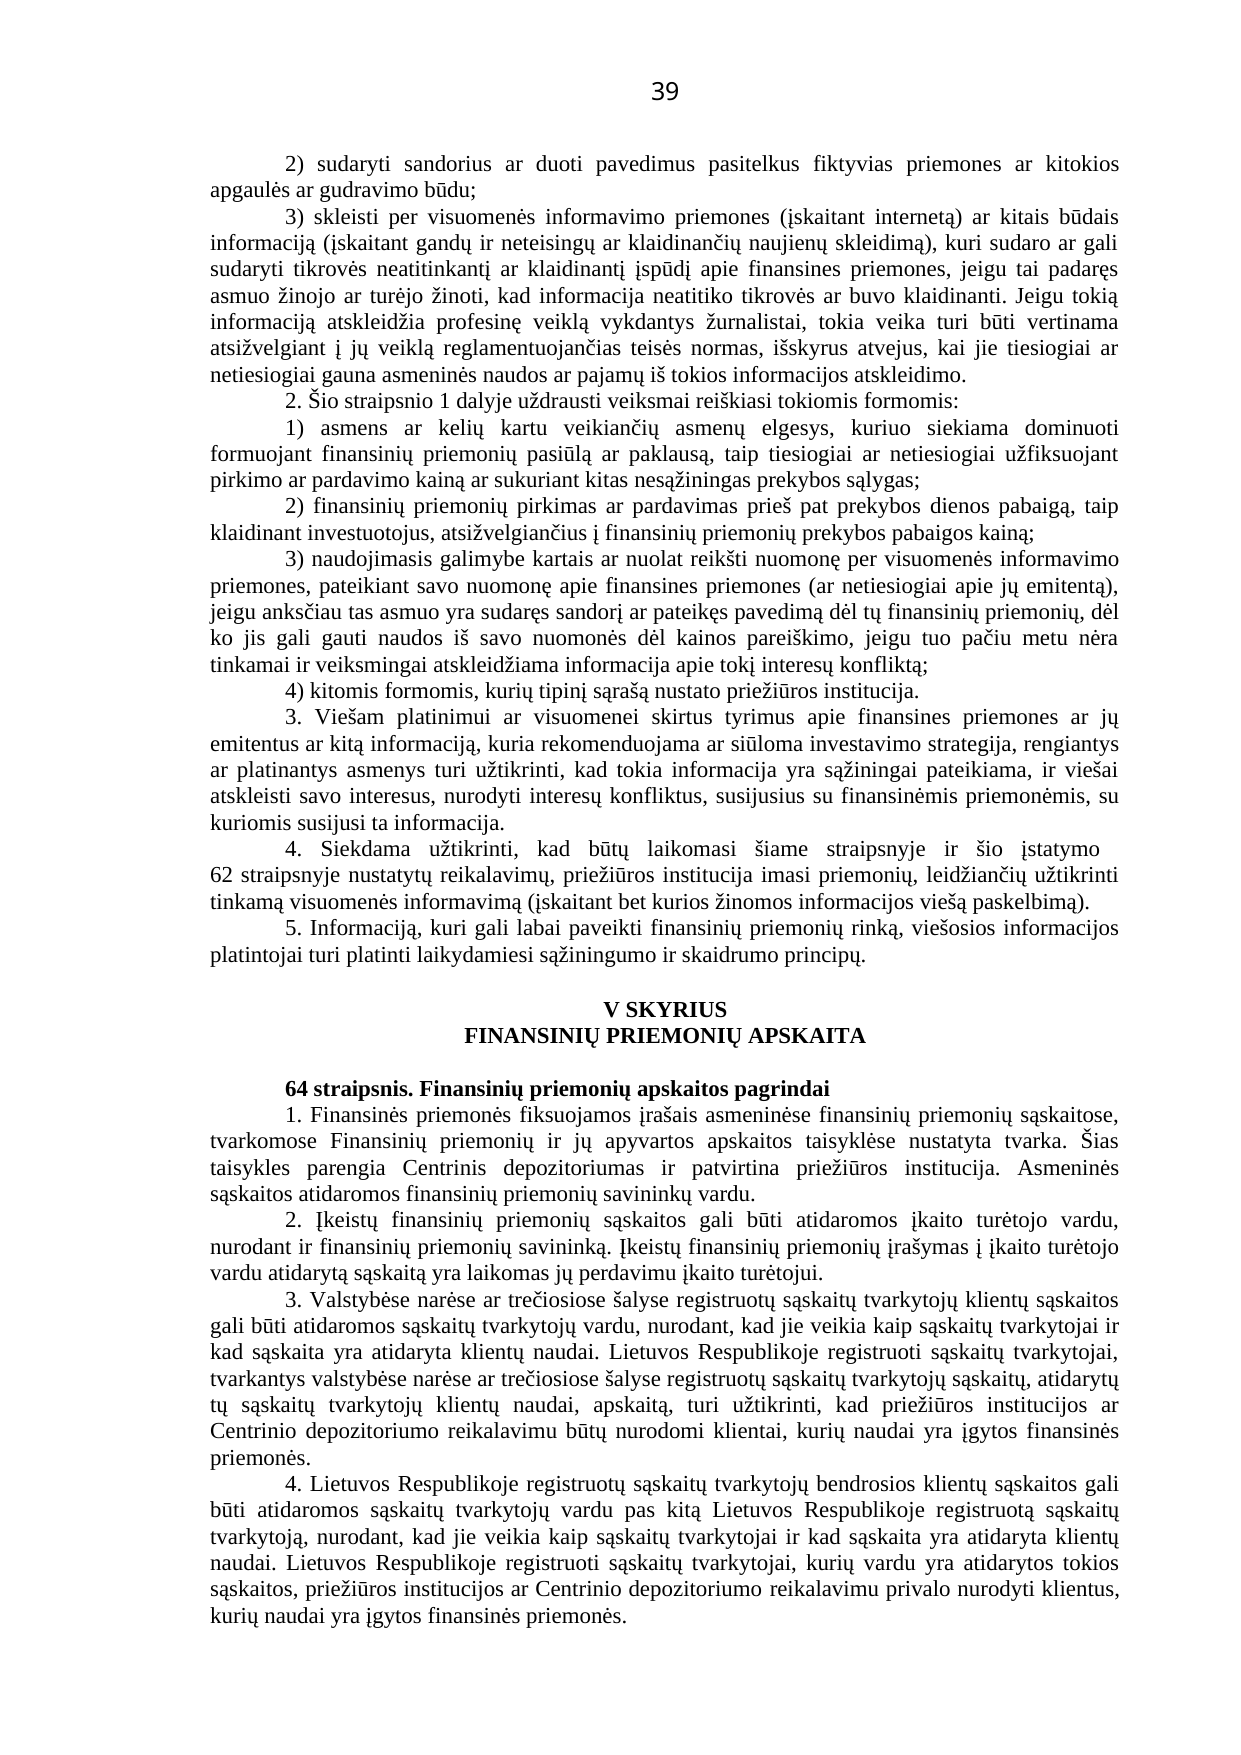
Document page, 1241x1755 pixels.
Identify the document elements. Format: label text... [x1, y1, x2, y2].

text 3. Viešam platinimui ar visuomenei skirtus tyrimus apie finansines priemones ar jų emitentus ar kitą informaciją, kuria rekomenduojama ar siūloma investavimo strategija, rengiantys ar platinantys asmenys turi užtikrinti, kad tokia informacija yra sąžiningai pateikiama, ir viešai atskleisti savo interesus, nurodyti interesų konfliktus, susijusius su finansinėmis priemonėmis, su kuriomis susijusi ta informacija. [210, 703, 1120, 835]
text 2. Šio straipsnio 1 dalyje uždrausti veiksmai reiškiasi tokiomis formomis: [210, 387, 1120, 413]
text FINANSINIŲ PRIEMONIŲ APSKAITA [210, 1022, 1120, 1048]
text 1. Finansinės priemonės fiksuojamos įrašais asmeninėse finansinių priemonių sąskaitose, tvarkomose Finansinių priemonių ir jų apyvartos apskaitos taisyklėse nustatyta tvarka. Šias taisykles parengia Centrinis depozitoriumas ir patvirtina priežiūros institucija. Asmeninės sąskaitos atidaromos finansinių priemonių savininkų vardu. [210, 1101, 1120, 1207]
text 3) naudojimasis galimybe kartais ar nuolat reikšti nuomonę per visuomenės informavimo priemones, pateikiant savo nuomonę apie finansines priemones (ar netiesiogiai apie jų emitentą), jeigu anksčiau tas asmuo yra sudaręs sandorį ar pateikęs pavedimą dėl tų finansinių priemonių, dėl ko jis gali gauti naudos iš savo nuomonės dėl kainos pareiškimo, jeigu tuo pačiu metu nėra tinkamai ir veiksmingai atskleidžiama informacija apie tokį interesų konfliktą; [210, 545, 1120, 677]
text 64 straipsnis. Finansinių priemonių apskaitos pagrindai [210, 1075, 1120, 1101]
text 5. Informaciją, kuri gali labai paveikti finansinių priemonių rinką, viešosios informacijos platintojai turi platinti laikydamiesi sąžiningumo ir skaidrumo principų. [210, 914, 1120, 967]
text 2) sudaryti sandorius ar duoti pavedimus pasitelkus fiktyvias priemones ar kitokios apgaulės ar gudravimo būdu; [210, 150, 1120, 203]
text 2) finansinių priemonių pirkimas ar pardavimas prieš pat prekybos dienos pabaigą, taip klaidinant investuotojus, atsižvelgiančius į finansinių priemonių prekybos pabaigos kainą; [210, 493, 1120, 545]
text 3) skleisti per visuomenės informavimo priemones (įskaitant internetą) ar kitais būdais informaciją (įskaitant gandų ir neteisingų ar klaidinančių naujienų skleidimą), kuri sudaro ar gali sudaryti tikrovės neatitinkantį ar klaidinantį įspūdį apie finansines priemones, jeigu tai padaręs asmuo žinojo ar turėjo žinoti, kad informacija neatitiko tikrovės ar buvo klaidinanti. Jeigu tokią informaciją atskleidžia profesinę veiklą vykdantys žurnalistai, tokia veika turi būti vertinama atsižvelgiant į jų veiklą reglamentuojančias teisės normas, išskyrus atvejus, kai jie tiesiogiai ar netiesiogiai gauna asmeninės naudos ar pajamų iš tokios informacijos atskleidimo. [210, 203, 1120, 387]
text 4) kitomis formomis, kurių tipinį sąrašą nustato priežiūros institucija. [210, 677, 1120, 703]
text 4. Siekdama užtikrinti, kad būtų laikomasi šiame straipsnyje ir šio įstatymo 62 straipsnyje nustatytų reikalavimų, priežiūros institucija imasi priemonių, leidžiančių užtikrinti tinkamą visuomenės informavimą (įskaitant bet kurios žinomos informacijos viešą paskelbimą). [210, 835, 1120, 914]
text 4. Lietuvos Respublikoje registruotų sąskaitų tvarkytojų bendrosios klientų sąskaitos gali būti atidaromos sąskaitų tvarkytojų vardu pas kitą Lietuvos Respublikoje registruotą sąskaitų tvarkytoją, nurodant, kad jie veikia kaip sąskaitų tvarkytojai ir kad sąskaita yra atidaryta klientų naudai. Lietuvos Respublikoje registruoti sąskaitų tvarkytojai, kurių vardu yra atidarytos tokios sąskaitos, priežiūros institucijos ar Centrinio depozitoriumo reikalavimu privalo nurodyti klientus, kurių naudai yra įgytos finansinės priemonės. [210, 1470, 1120, 1628]
text 3. Valstybėse narėse ar trečiosiose šalyse registruotų sąskaitų tvarkytojų klientų sąskaitos gali būti atidaromos sąskaitų tvarkytojų vardu, nurodant, kad jie veikia kaip sąskaitų tvarkytojai ir kad sąskaita yra atidaryta klientų naudai. Lietuvos Respublikoje registruoti sąskaitų tvarkytojai, tvarkantys valstybėse narėse ar trečiosiose šalyse registruotų sąskaitų tvarkytojų sąskaitų, atidarytų tų sąskaitų tvarkytojų klientų naudai, apskaitą, turi užtikrinti, kad priežiūros institucijos ar Centrinio depozitoriumo reikalavimu būtų nurodomi klientai, kurių naudai yra įgytos finansinės priemonės. [210, 1286, 1120, 1470]
text V SKYRIUS [210, 996, 1120, 1022]
text 1) asmens ar kelių kartu veikiančių asmenų elgesys, kuriuo siekiama dominuoti formuojant finansinių priemonių pasiūlą ar paklausą, taip tiesiogiai ar netiesiogiai užfiksuojant pirkimo ar pardavimo kainą ar sukuriant kitas nesąžiningas prekybos sąlygas; [210, 413, 1120, 493]
text 2. Įkeistų finansinių priemonių sąskaitos gali būti atidaromos įkaito turėtojo vardu, nurodant ir finansinių priemonių savininką. Įkeistų finansinių priemonių įrašymas į įkaito turėtojo vardu atidarytą sąskaitą yra laikomas jų perdavimu įkaito turėtojui. [210, 1207, 1120, 1286]
